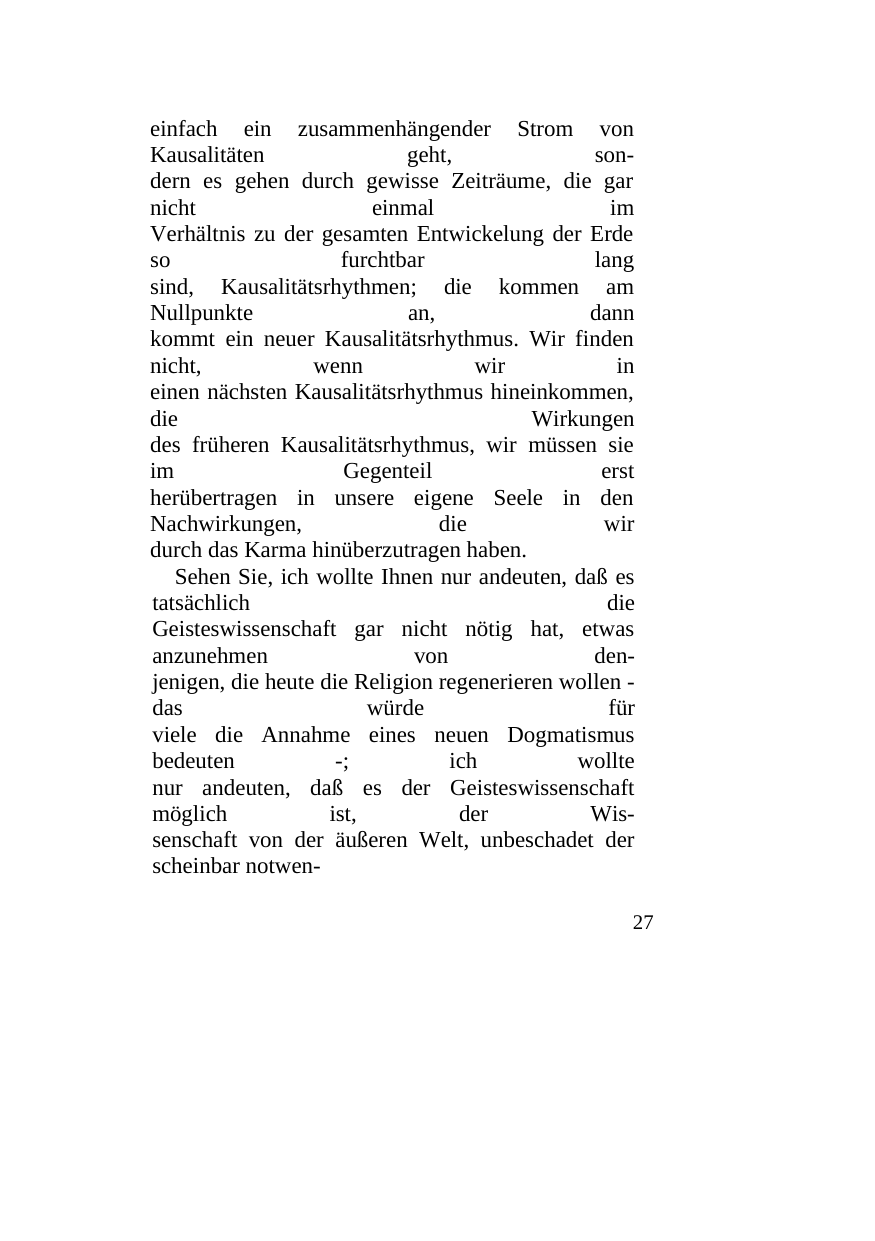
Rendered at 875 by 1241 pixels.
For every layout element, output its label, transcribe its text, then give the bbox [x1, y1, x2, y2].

text Sehen Sie, ich wollte Ihnen nur andeuten, daß es tatsächlich die Geisteswissenschaft gar nicht nötig hat, etwas anzunehmen von den- jenigen, die heute die Religion regenerieren wollen - das würde für viele die Annahme eines neuen Dogmatismus bedeuten -; ich wollte nur andeuten, daß es der Geisteswissenschaft möglich ist, der Wis- senschaft von der äußeren Welt, unbeschadet der scheinbar notwen- [152, 563, 635, 879]
text 27 [633, 910, 748, 934]
text einfach ein zusammenhängender Strom von Kausalitäten geht, son- dern es gehen durch gewisse Zeiträume, die gar nicht einmal im Verhältnis zu der gesamten Entwickelung der Erde so furchtbar lang sind, Kausalitätsrhythmen; die kommen am Nullpunkte an, dann kommt ein neuer Kausalitätsrhythmus. Wir finden nicht, wenn wir in einen nächsten Kausalitätsrhythmus hineinkommen, die Wirkungen des früheren Kausalitätsrhythmus, wir müssen sie im Gegenteil erst herübertragen in unsere eigene Seele in den Nachwirkungen, die wir durch das Karma hinüberzutragen haben. [150, 115, 634, 563]
